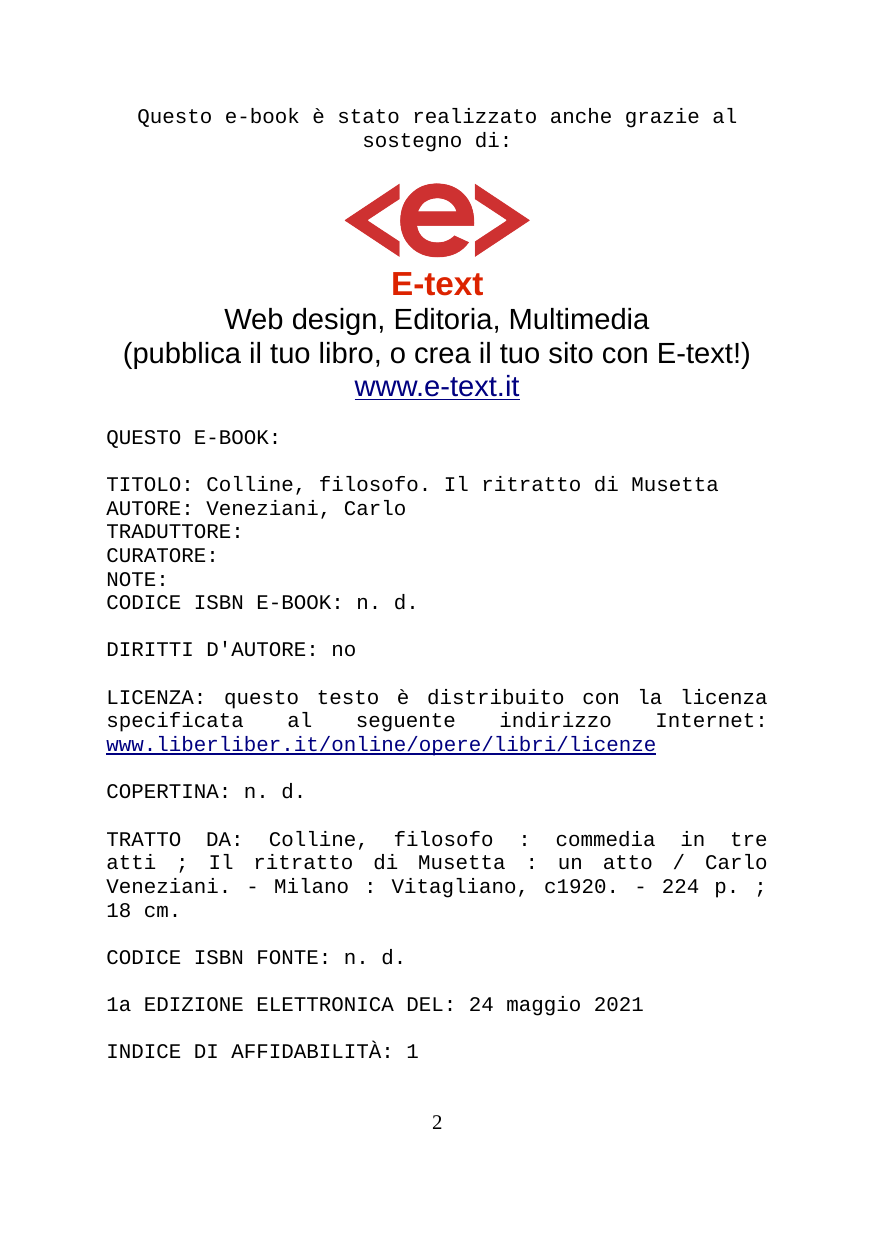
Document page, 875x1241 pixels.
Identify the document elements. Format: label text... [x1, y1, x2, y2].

picture [343, 183, 531, 258]
text E-text [106, 264, 768, 302]
text CODICE ISBN E-BOOK: n. d. [106, 592, 768, 616]
text TITOLO: Colline, filosofo. Il ritratto di Musetta [106, 474, 768, 498]
text Web design, Editoria, Multimedia [106, 302, 768, 336]
text www.e-text.it [106, 369, 768, 403]
text NOTE: [106, 568, 768, 592]
text Questo e-book è stato realizzato anche grazie al sostegno di: [106, 106, 768, 153]
text LICENZA: questo testo è distribuito con la licenza specificata al seguente indirizzo Internet: www.liberliber.it/online/opere/libri/licenze [106, 687, 768, 758]
text DIRITTI D'AUTORE: no [106, 639, 768, 663]
text (pubblica il tuo libro, o crea il tuo sito con E-text!) [106, 336, 768, 369]
text CODICE ISBN FONTE: n. d. [106, 947, 768, 971]
text COPERTINA: n. d. [106, 781, 768, 805]
text QUESTO E-BOOK: [106, 427, 768, 450]
text TRADUTTORE: [106, 521, 768, 545]
text 1a EDIZIONE ELETTRONICA DEL: 24 maggio 2021 [106, 994, 768, 1018]
text AUTORE: Veneziani, Carlo [106, 498, 768, 521]
text CURATORE: [106, 545, 768, 568]
text INDICE DI AFFIDABILITÀ: 1 [106, 1041, 768, 1065]
text TRATTO DA: Colline, filosofo : commedia in tre atti ; Il ritratto di Musetta : un atto / Carlo Veneziani. - Milano : Vitagliano, c1920. - 224 p. ; 18 cm. [106, 829, 768, 923]
